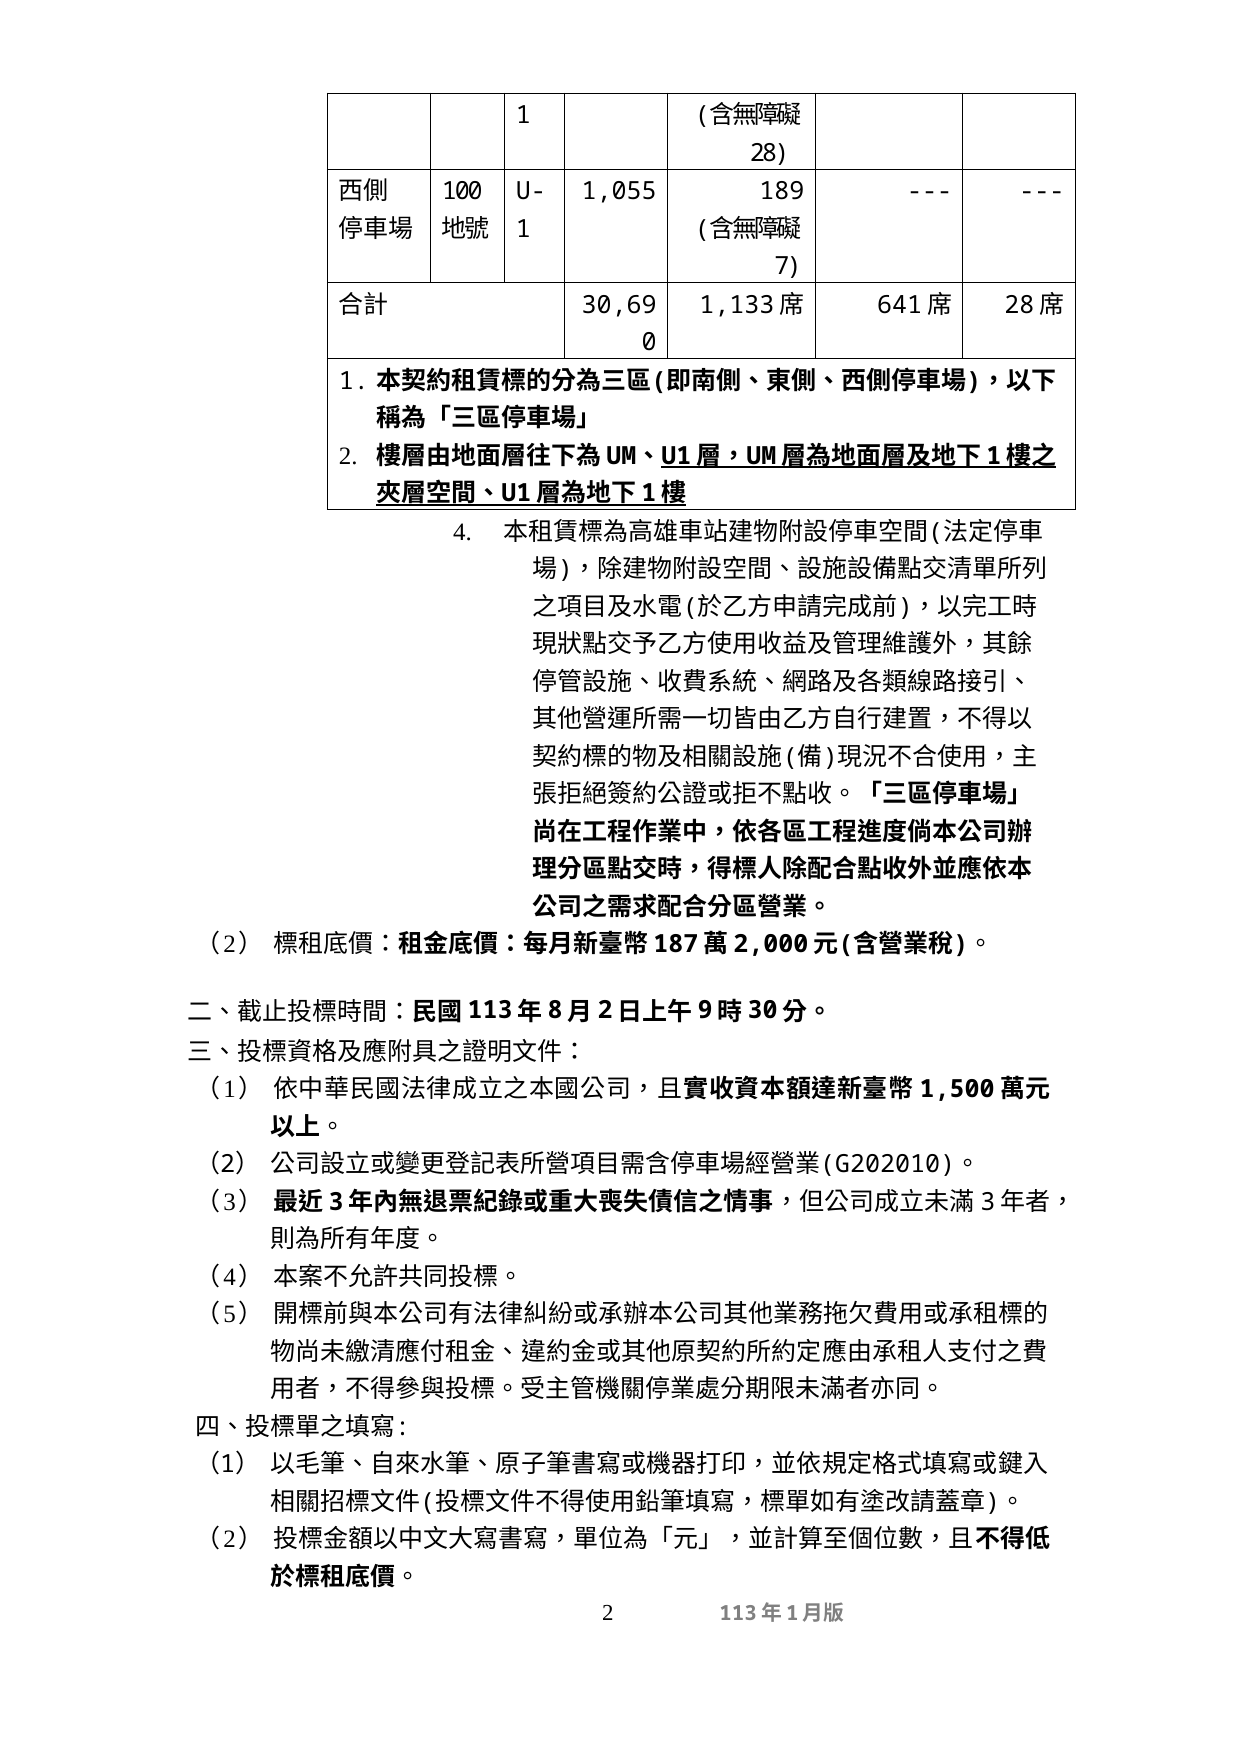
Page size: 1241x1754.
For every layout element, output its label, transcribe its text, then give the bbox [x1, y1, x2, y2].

list 最近3年內無退票紀錄或重大喪失債信之情事，但公司成立未滿3年者，則為所有年度。 [195, 1180, 1051, 1255]
table_cell 28席 [963, 283, 1075, 358]
table_cell [328, 94, 430, 168]
table_cell 合計 [328, 283, 564, 358]
list 公司設立或變更登記表所營項目需含停車場經營業(G202010)。 [195, 1142, 1051, 1180]
table_cell 189 (含無障礙7) [668, 170, 815, 282]
text 三、投標資格及應附具之證明文件： [187, 1030, 1053, 1067]
table_cell --- [963, 94, 1075, 168]
list 以毛筆、自來水筆、原子筆書寫或機器打印，並依規定格式填寫或鍵入相關招標文件(投標文件不得使用鉛筆填寫，標單如有塗改請蓋章)。 [195, 1442, 1051, 1517]
table_cell 1,133席 [668, 283, 815, 358]
list 依中華民國法律成立之本國公司，且實收資本額達新臺幣1,500萬元以上。 [195, 1067, 1051, 1142]
text 四、投標單之填寫: [195, 1405, 1053, 1442]
table_cell [431, 94, 504, 168]
table_cell 西側 停車場 [328, 170, 430, 282]
list 投標金額以中文大寫書寫，單位為「元」，並計算至個位數，且不得低於標租底價。 [195, 1517, 1051, 1592]
table_cell --- [816, 94, 962, 168]
list 標租底價：租金底價：每月新臺幣187萬2,000元(含營業稅)。 [195, 923, 1051, 960]
table_cell 30,690 [565, 283, 667, 358]
table_cell U-1 [505, 170, 564, 282]
table_cell --- [963, 170, 1075, 282]
table_cell (含無障礙28) [668, 94, 815, 168]
table_cell 641席 [816, 283, 962, 358]
table_cell 100地號 [431, 170, 504, 282]
list 本租賃標為高雄車站建物附設停車空間(法定停車場)，除建物附設空間、設施設備點交清單所列之項目及水電(於乙方申請完成前)，以完工時現狀點交予乙方使用收益及管理維護外，其餘停管設施、收費系統、網路及各類線路接引、其他營運所需一切皆由乙方自行建置，不得以契約標的物及相關設施(備)現況不合使用，主張拒絕簽約公證或拒不點收。「三區停車場」尚在工程作業中，依各區工程進度倘本公司辦理分區點交時，得標人除配合點收外並應依本公司之需求配合分區營業。 [453, 510, 1053, 923]
table_cell 1,055 [565, 170, 667, 282]
table_cell --- [816, 170, 962, 282]
list 本案不允許共同投標。 [195, 1255, 1051, 1292]
table_cell 1 [505, 94, 564, 168]
list 開標前與本公司有法律糾紛或承辦本公司其他業務拖欠費用或承租標的物尚未繳清應付租金、違約金或其他原契約所約定應由承租人支付之費用者，不得參與投標。受主管機關停業處分期限未滿者亦同。 [195, 1292, 1051, 1405]
text 二、截止投標時間：民國113年8月2日上午9時30分。 [187, 967, 1053, 1030]
table_cell [565, 94, 667, 168]
table_cell 本契約租賃標的分為三區(即南側、東側、西側停車場)，以下稱為「三區停車場」 樓層由地面層往下為UM、U1層，UM層為地面層及地下1樓之夾層空間、U1層為地下1樓 [328, 359, 1075, 509]
